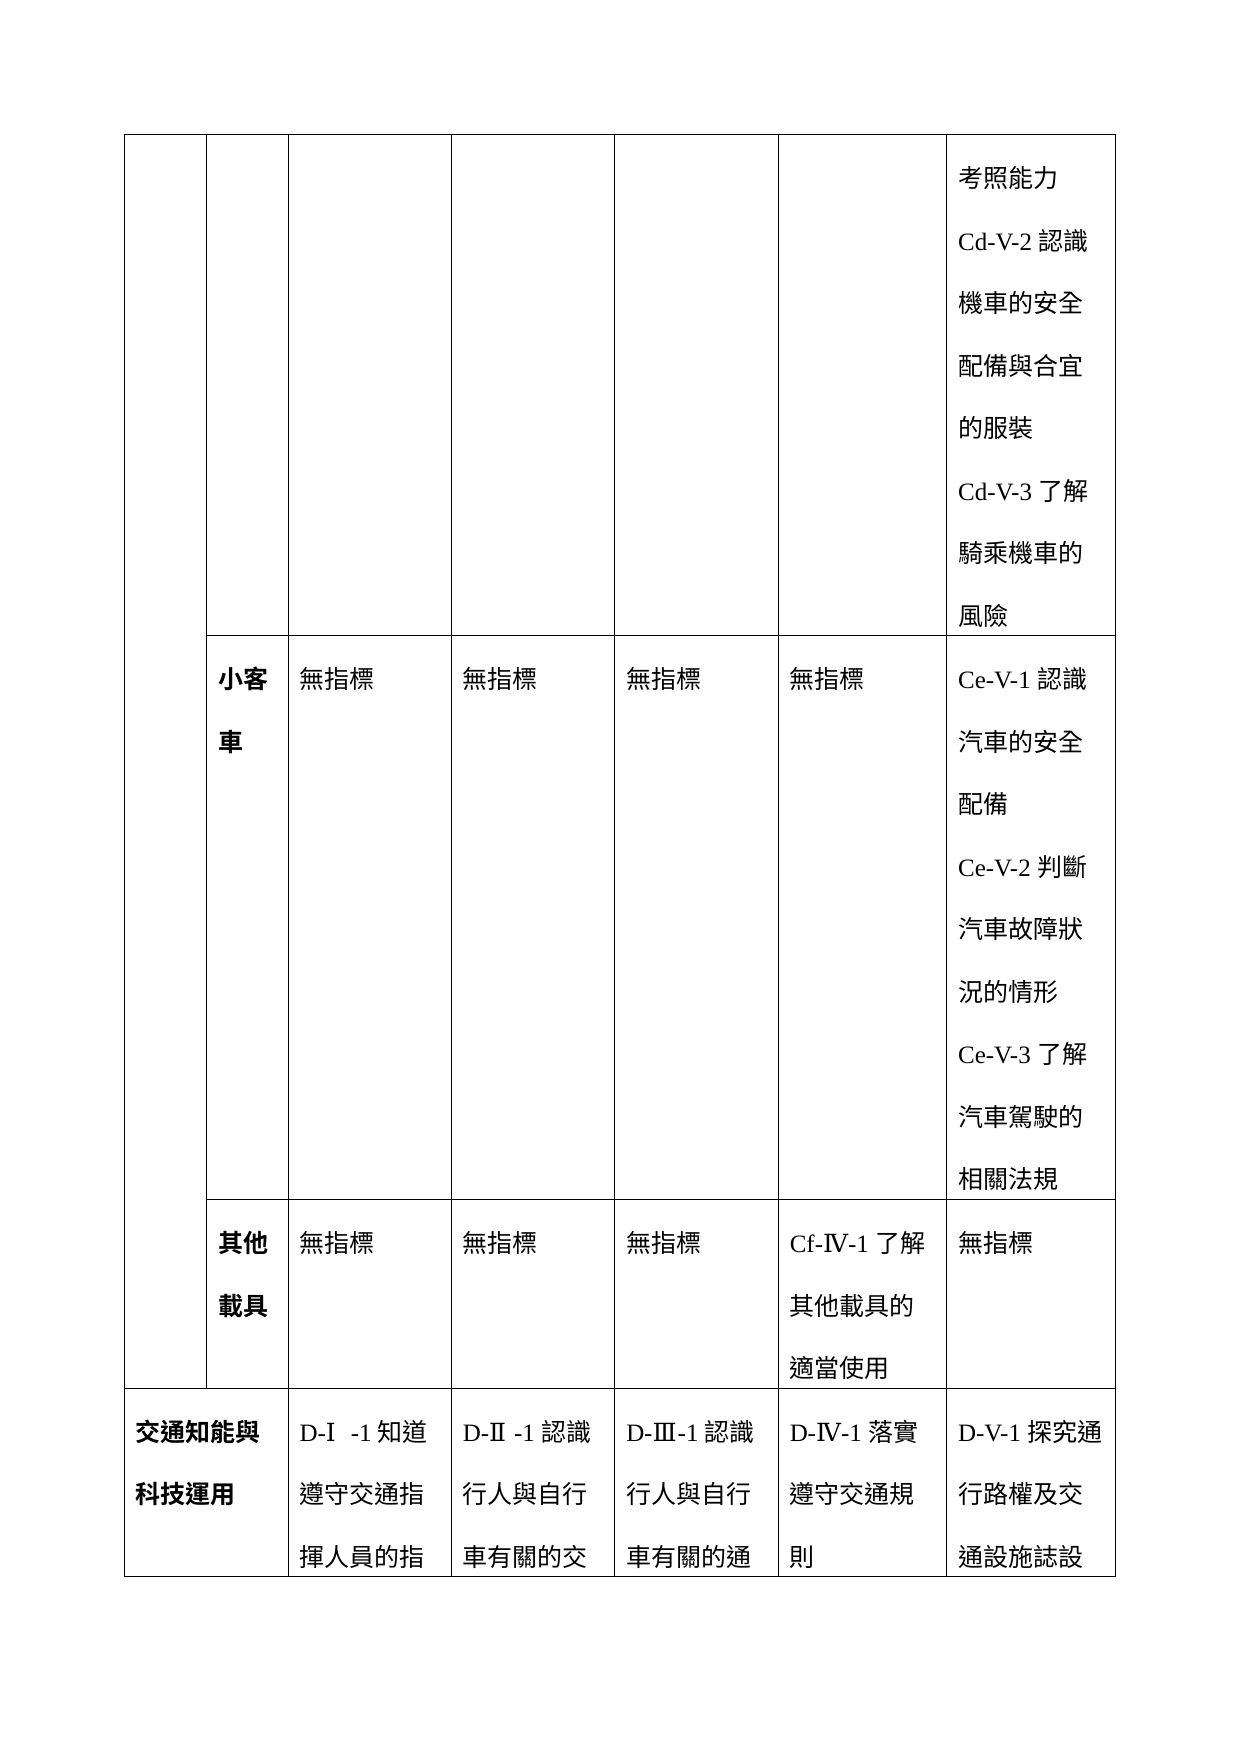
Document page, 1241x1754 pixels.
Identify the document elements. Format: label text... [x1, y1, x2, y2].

table_cell [125, 135, 206, 1387]
table_cell Ce-V-1 認識汽車的安全配備 Ce-V-2 判斷汽車故障狀況的情形 Ce-V-3 了解汽車駕駛的相關法規 [947, 636, 1115, 1199]
table_cell 交通知能與科技運用 [125, 1389, 288, 1576]
table_cell 無指標 [452, 1200, 614, 1387]
table_cell 小客車 [207, 636, 288, 1199]
table_cell 無指標 [615, 1200, 778, 1387]
table_cell 無指標 [289, 636, 451, 1199]
table_cell [615, 135, 778, 635]
table_cell 無指標 [289, 1200, 451, 1387]
table_cell Cf-Ⅳ-1 了解其他載具的適當使用 [779, 1200, 946, 1387]
table_cell 無指標 [452, 636, 614, 1199]
table_cell D-Ⅱ-1 認識行人與自行車有關的交 [452, 1389, 614, 1576]
table_cell D-V-1 探究通行路權及交通設施誌設 [947, 1389, 1115, 1576]
table_cell 無指標 [947, 1200, 1115, 1387]
table_cell 其他載具 [207, 1200, 288, 1387]
table_cell [452, 135, 614, 635]
table_cell [289, 135, 451, 635]
table_cell D-Ⅳ-1 落實遵守交通規則 [779, 1389, 946, 1576]
table_cell D-Ⅰ-1 知道遵守交通指揮人員的指 [289, 1389, 451, 1576]
table_cell [207, 135, 288, 635]
table_cell D-Ⅲ-1 認識行人與自行車有關的通 [615, 1389, 778, 1576]
table_cell 無指標 [615, 636, 778, 1199]
table_cell [779, 135, 946, 635]
table_cell 無指標 [779, 636, 946, 1199]
table_cell 考照能力 Cd-V-2 認識機車的安全配備與合宜的服裝 Cd-V-3 了解騎乘機車的風險 [947, 135, 1115, 635]
